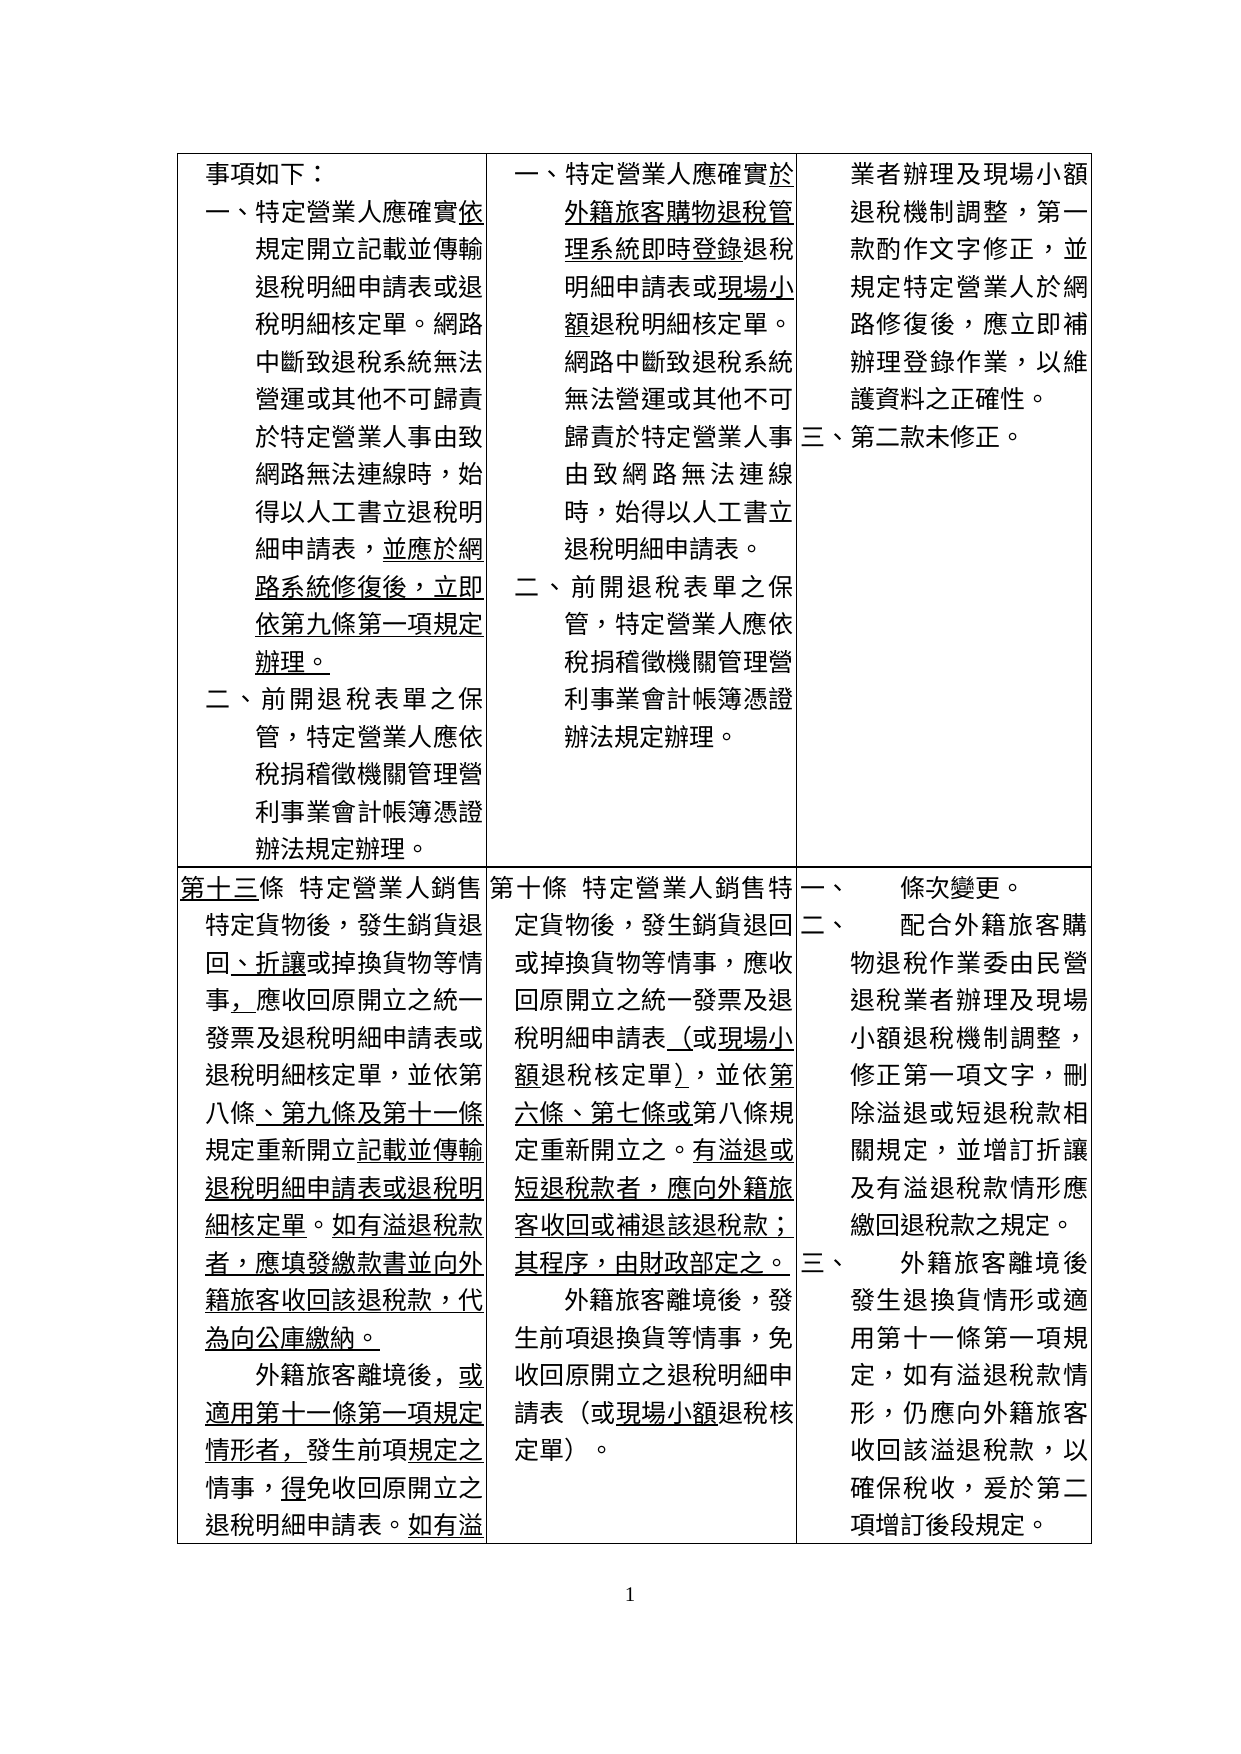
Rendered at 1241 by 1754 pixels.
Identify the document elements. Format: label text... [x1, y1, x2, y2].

table_cell 事項如下： 一、特定營業人應確實依規定開立記載並傳輸退稅明細申請表或退稅明細核定單。網路中斷致退稅系統無法營運或其他不可歸責於特定營業人事由致網路無法連線時，始得以人工書立退稅明細申請表，並應於網路系統修復後，立即依第九條第一項規定辦理。 二、前開退稅表單之保管，特定營業人應依稅捐稽徵機關管理營利事業會計帳簿憑證辦法規定辦理。 [178, 154, 486, 866]
table_cell 一、特定營業人應確實於外籍旅客購物退稅管理系統即時登錄退稅明細申請表或現場小額退稅明細核定單。網路中斷致退稅系統無法營運或其他不可歸責於特定營業人事由致網路無法連線時，始得以人工書立退稅明細申請表。 二、前開退稅表單之保管，特定營業人應依稅捐稽徵機關管理營利事業會計帳簿憑證辦法規定辦理。 [487, 154, 796, 866]
table_cell 條次變更。 配合外籍旅客購物退稅作業委由民營退稅業者辦理及現場小額退稅機制調整，修正第一項文字，刪除溢退或短退稅款相關規定，並增訂折讓及有溢退稅款情形應繳回退稅款之規定。 外籍旅客離境後發生退換貨情形或適用第十一條第一項規定，如有溢退稅款情形，仍應向外籍旅客收回該溢退稅款，以確保稅收，爰於第二項增訂後段規定。 [797, 868, 1091, 1542]
table_cell 業者辦理及現場小額退稅機制調整，第一款酌作文字修正，並規定特定營業人於網路修復後，應立即補辦理登錄作業，以維護資料之正確性。 三、第二款未修正。 [797, 154, 1091, 866]
table_cell 第十三條 特定營業人銷售特定貨物後，發生銷貨退回、折讓或掉換貨物等情事，應收回原開立之統一發票及退稅明細申請表或退稅明細核定單，並依第八條、第九條及第十一條規定重新開立記載並傳輸退稅明細申請表或退稅明細核定單。如有溢退稅款者，應填發繳款書並向外籍旅客收回該退稅款，代為向公庫繳納。 外籍旅客離境後，或適用第十一條第一項規定情形者，發生前項規定之情事，得免收回原開立之退稅明細申請表。如有溢 [178, 868, 486, 1542]
table_cell 第十條 特定營業人銷售特定貨物後，發生銷貨退回或掉換貨物等情事，應收回原開立之統一發票及退稅明細申請表（或現場小額退稅核定單），並依第六條、第七條或第八條規定重新開立之。有溢退或短退稅款者，應向外籍旅客收回或補退該退稅款；其程序，由財政部定之。 外籍旅客離境後，發生前項退換貨等情事，免收回原開立之退稅明細申請表（或現場小額退稅核定單）。 [487, 868, 796, 1542]
